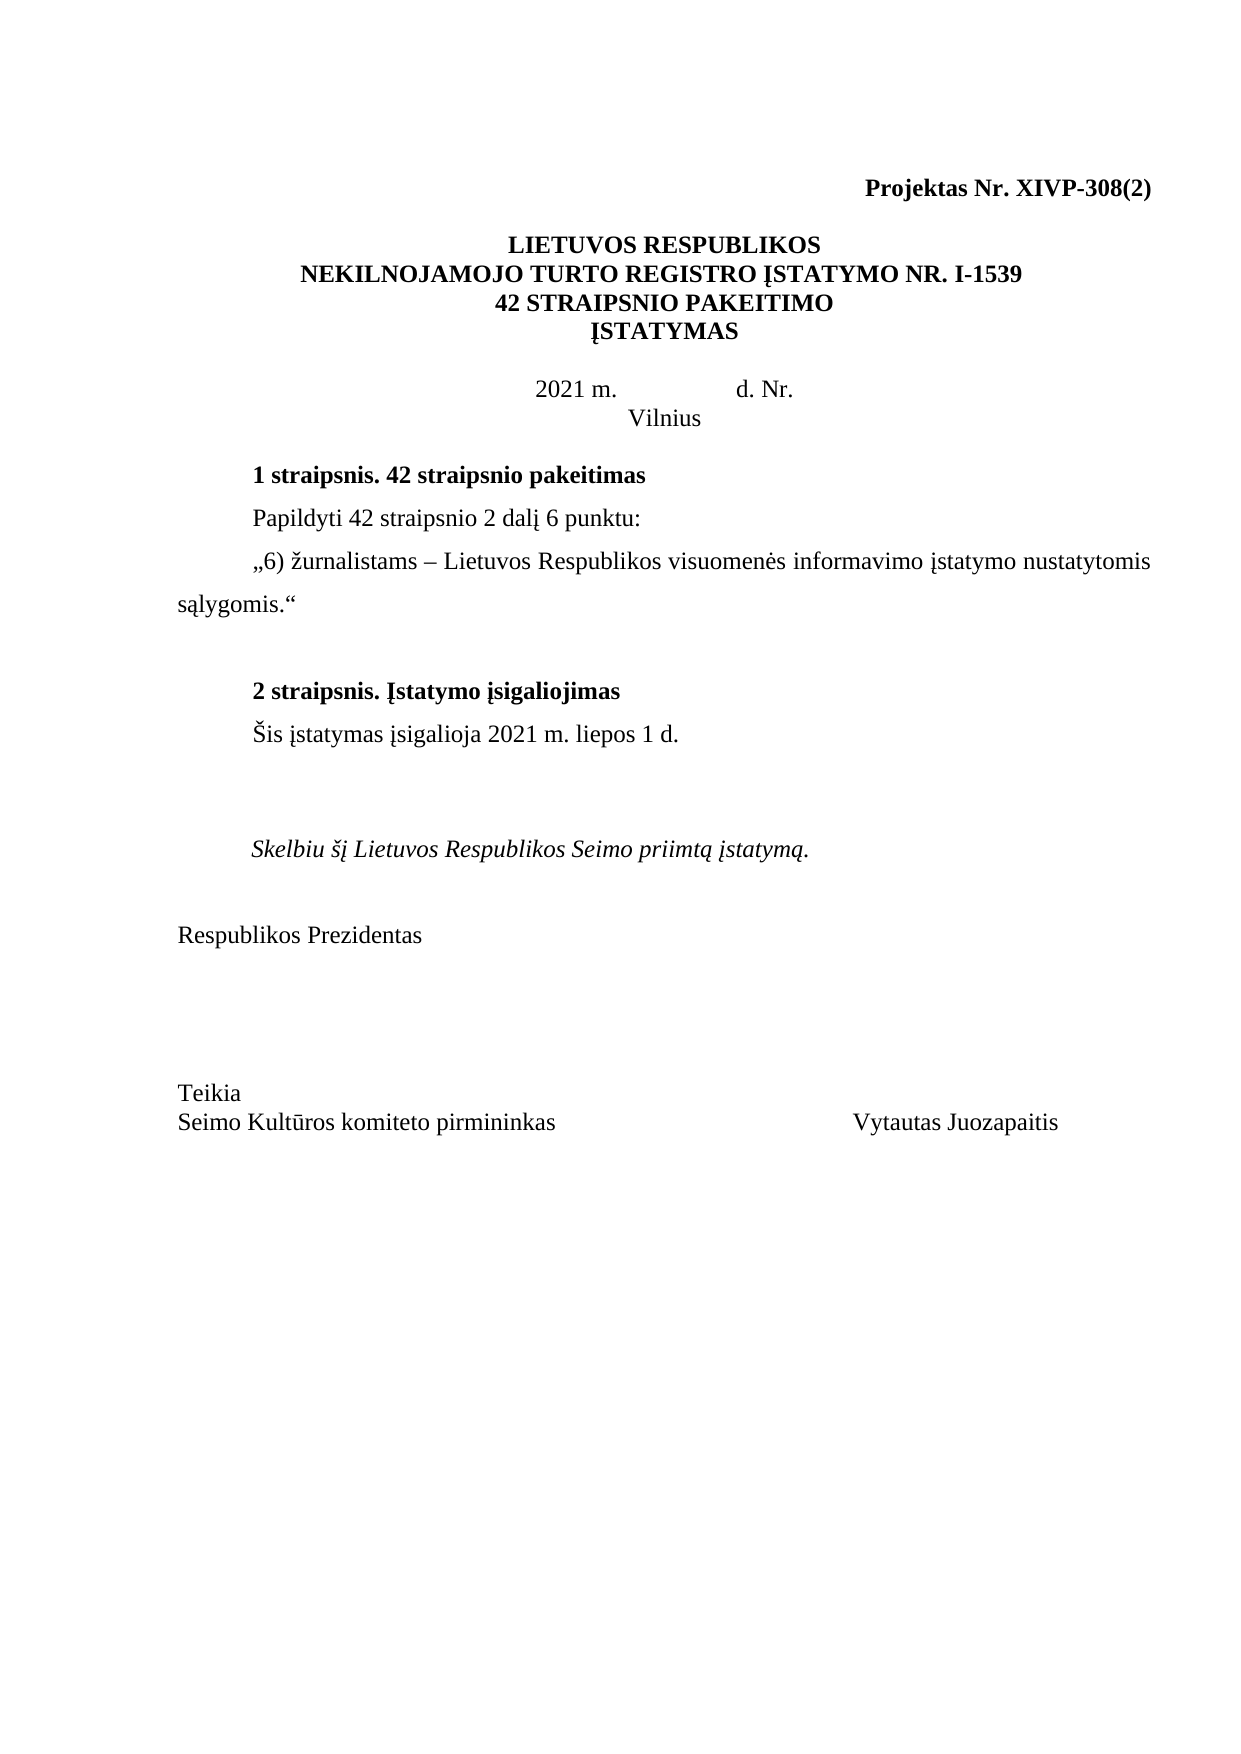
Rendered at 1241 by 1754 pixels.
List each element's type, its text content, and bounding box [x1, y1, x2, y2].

text Teikia [177, 1078, 1152, 1107]
text „6) žurnalistams – Lietuvos Respublikos visuomenės informavimo įstatymo nustatytomis sąlygomis.“ [177, 546, 1152, 618]
text Skelbiu šį Lietuvos Respublikos Seimo priimtą įstatymą. [177, 834, 1152, 863]
text LIETUVOS RESPUBLIKOS [177, 230, 1152, 259]
text 2021 m. d. Nr. [177, 374, 1152, 403]
text ĮSTATYMAS [177, 316, 1152, 345]
text Projektas Nr. XIVP-308(2) [177, 173, 1152, 201]
text 2 straipsnis. Įstatymo įsigaliojimas [177, 676, 1152, 704]
text NEKILNOJAMOJO TURTO REGISTRO ĮSTATYMO NR. I-1539 [177, 259, 1152, 288]
text Respublikos Prezidentas [177, 920, 1152, 949]
text 42 STRAIPSNIO PAKEITIMO [177, 288, 1152, 316]
text Vilnius [177, 403, 1152, 431]
text Šis įstatymas įsigalioja 2021 m. liepos 1 d. [177, 719, 1152, 748]
text 1 straipsnis. 42 straipsnio pakeitimas [177, 460, 1152, 489]
text Seimo Kultūros komiteto pirmininkas Vytautas Juozapaitis [177, 1107, 1152, 1136]
text Papildyti 42 straipsnio 2 dalį 6 punktu: [177, 503, 1152, 532]
